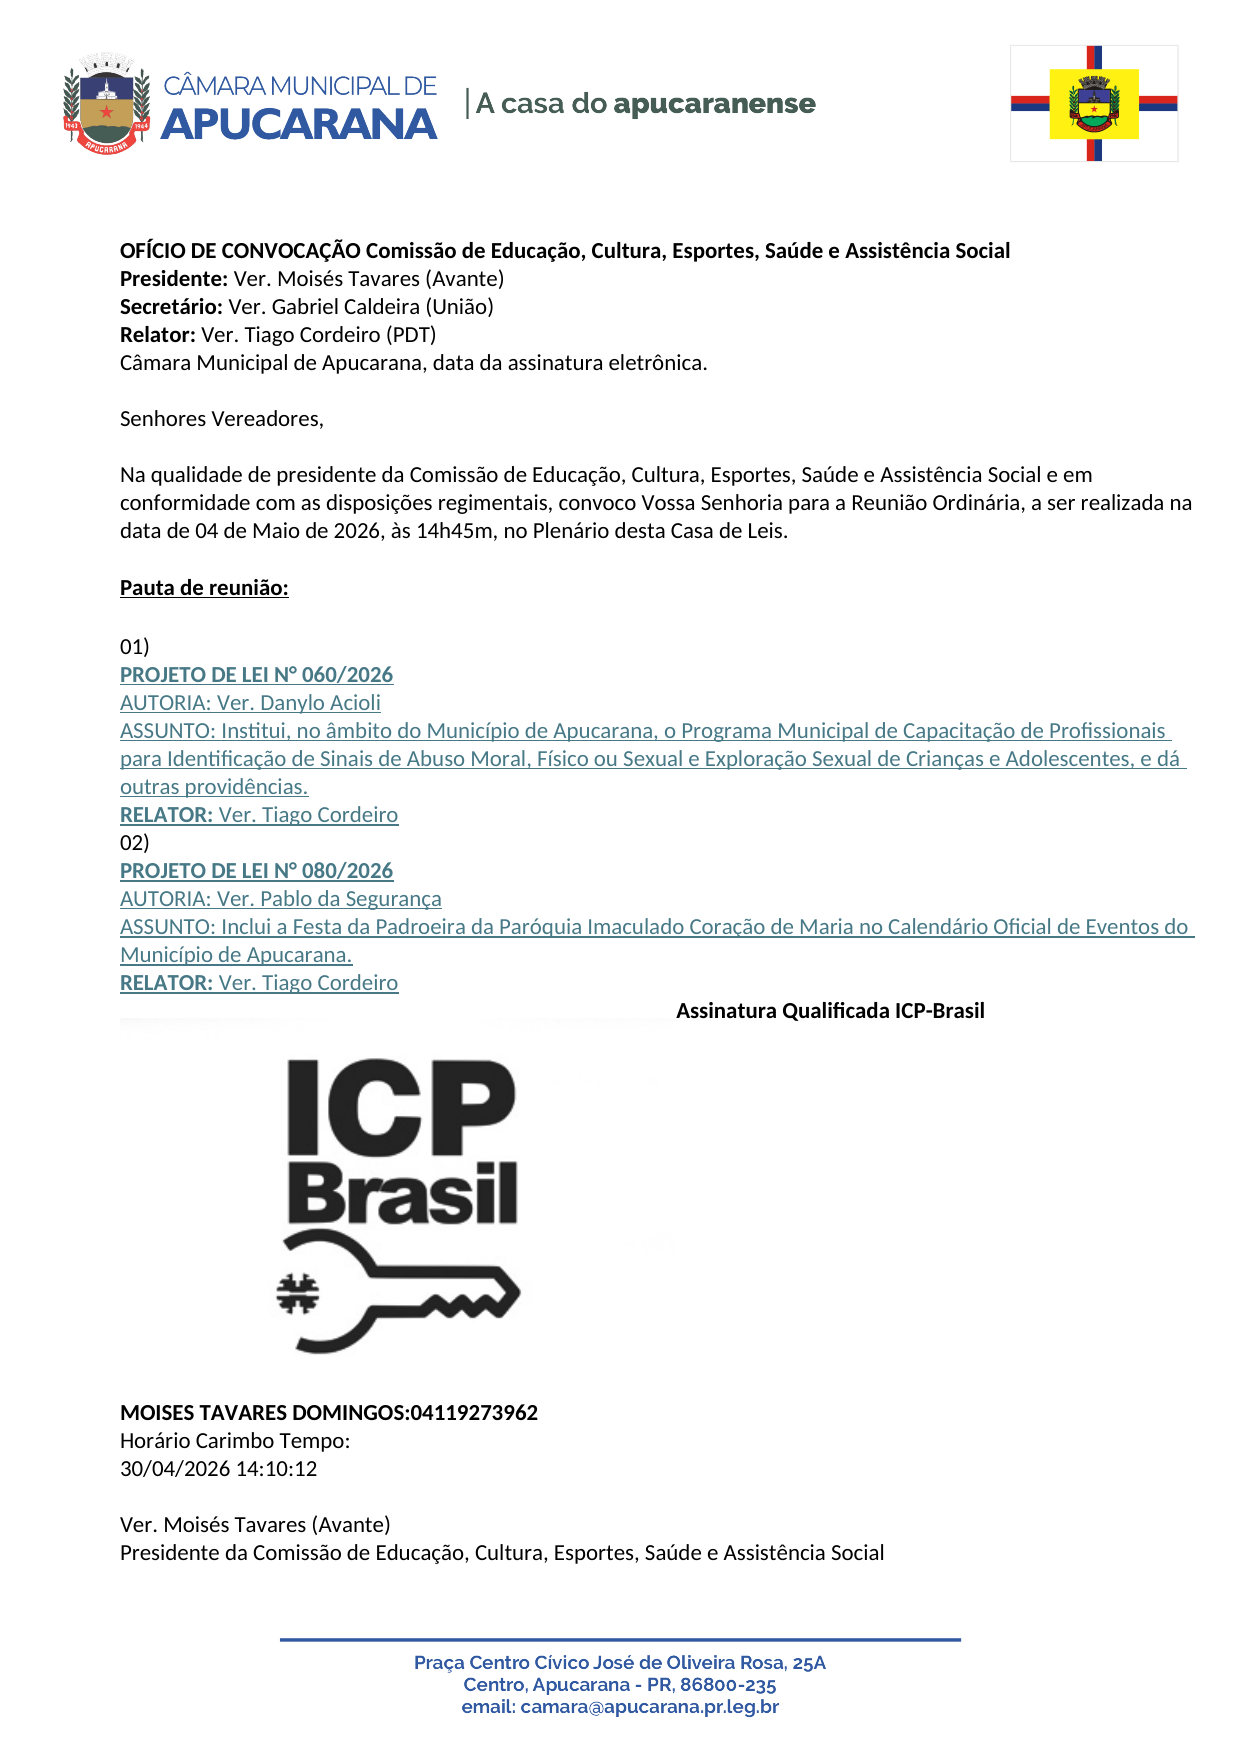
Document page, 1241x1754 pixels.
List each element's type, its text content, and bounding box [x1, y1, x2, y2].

table_cell 01) PROJETO DE LEI N° 060/2026 AUTORIA: Ver. Danylo Acioli ASSUNTO: Institui, no âmbito do Município de Apucarana, o Programa Municipal de Capacitação de Profissionais para Identificação de Sinais de Abuso Moral, Físico ou Sexual e Exploração Sexual de Crianças e Adolescentes, e dá outras providências. RELATOR: Ver. Tiago Cordeiro 02) PROJETO DE LEI N° 080/2026 AUTORIA: Ver. Pablo da Segurança ASSUNTO: Inclui a Festa da Padroeira da Paróquia Imaculado Coração de Maria no Calendário Oficial de Eventos do Município de Apucarana. RELATOR: Ver. Tiago Cordeiro Assinatura Qualificada ICP-Brasil MOISES TAVARES DOMINGOS:04119273962 Horário Carimbo Tempo: 30/04/2026 14:10:12 Ver. Moisés Tavares (Avante) Presidente da Comissão de Educação, Cultura, Esportes, Saúde e Assistência Social [118, 630, 1212, 1568]
table_header OFÍCIO DE CONVOCAÇÃO Comissão de Educação, Cultura, Esportes, Saúde e Assistência Social Presidente: Ver. Moisés Tavares (Avante) Secretário: Ver. Gabriel Caldeira (União) Relator: Ver. Tiago Cordeiro (PDT) Câmara Municipal de Apucarana, data da assinatura eletrônica. Senhores Vereadores, Na qualidade de presidente da Comissão de Educação, Cultura, Esportes, Saúde e Assistência Social e em conformidade com as disposições regimentais, convoco Vossa Senhoria para a Reunião Ordinária, a ser realizada na data de 04 de Maio de 2026, às 14h45m, no Plenário desta Casa de Leis. Pauta de reunião: [118, 235, 1212, 630]
